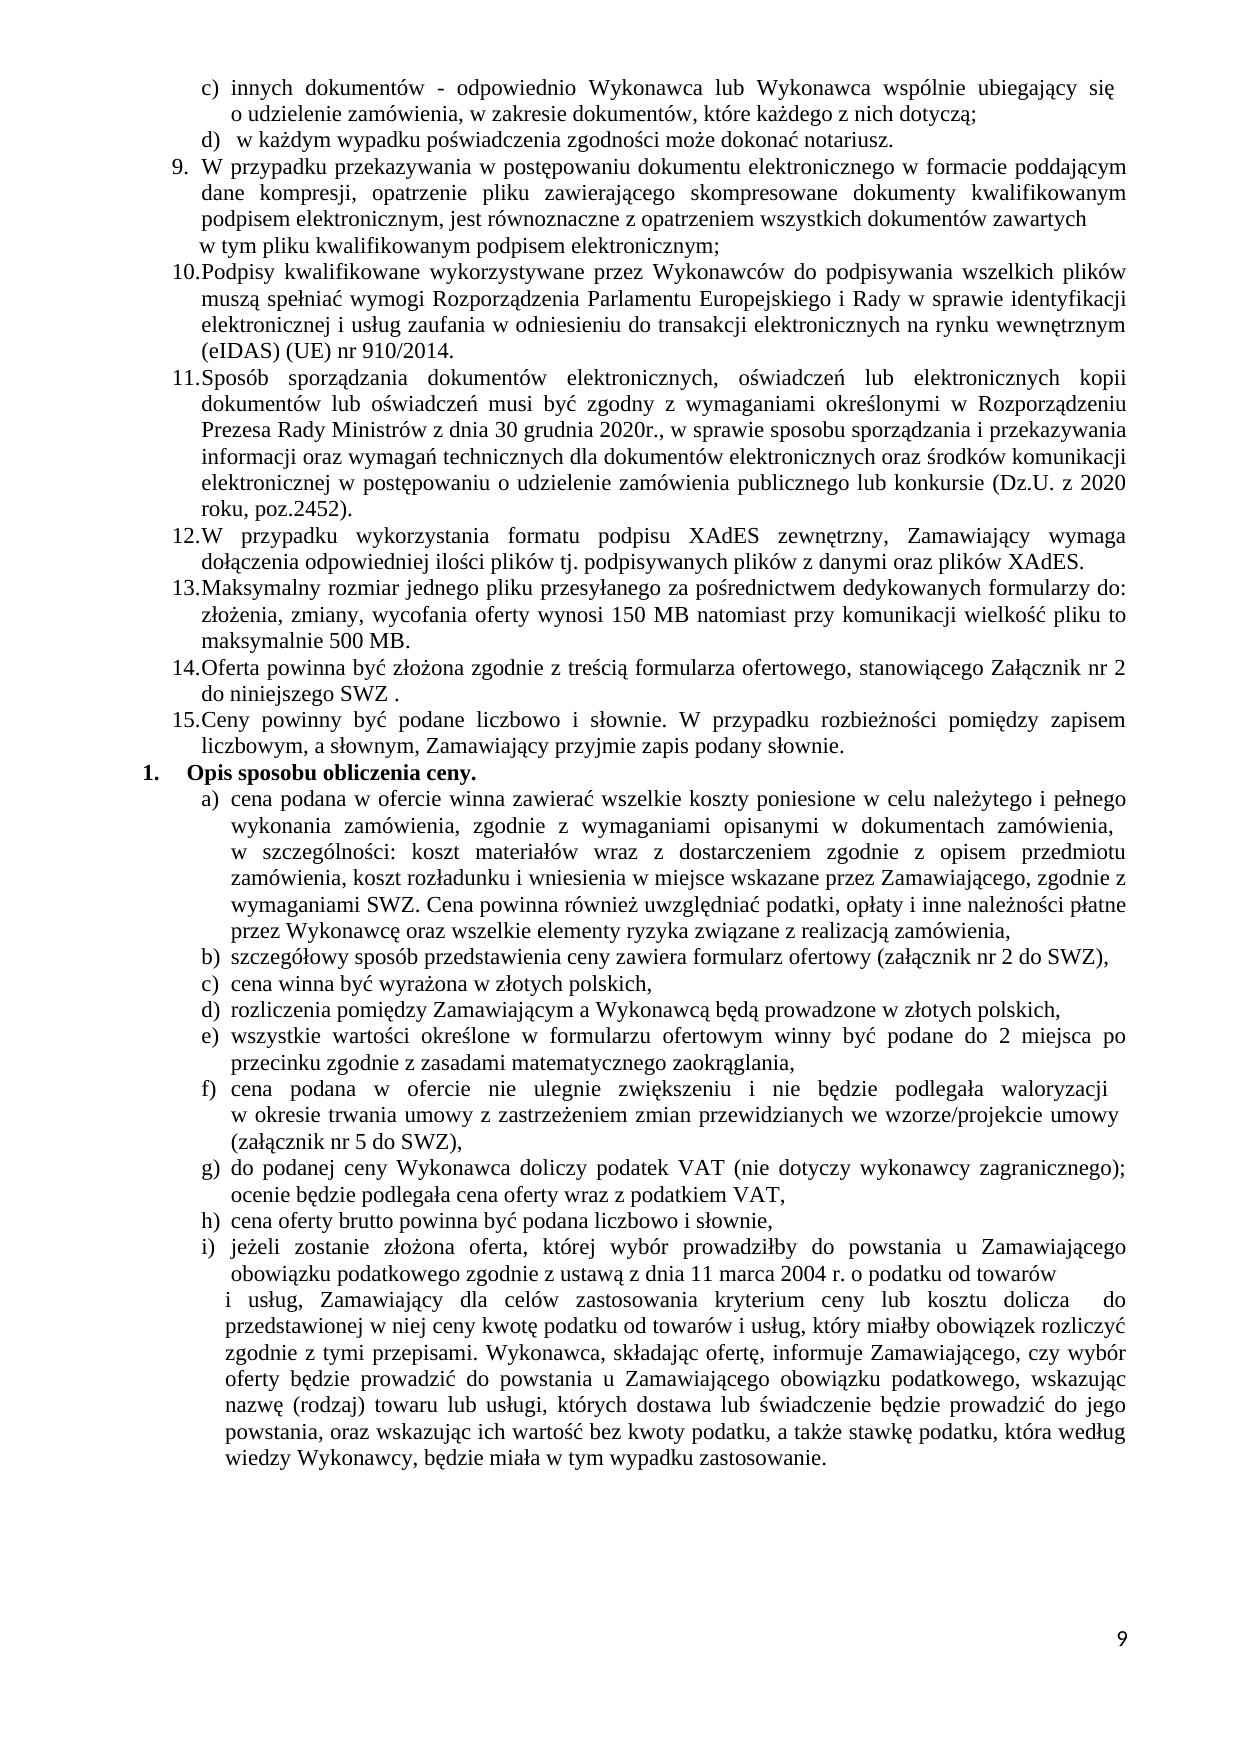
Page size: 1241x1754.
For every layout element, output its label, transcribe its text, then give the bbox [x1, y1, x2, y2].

list Oferta powinna być złożona zgodnie z treścią formularza ofertowego, stanowiącego Załącznik nr 2 do niniejszego SWZ . [172, 653, 1128, 706]
list cena winna być wyrażona w złotych polskich, [201, 970, 1128, 996]
list Maksymalny rozmiar jednego pliku przesyłanego za pośrednictwem dedykowanych formularzy do: złożenia, zmiany, wycofania oferty wynosi 150 MB natomiast przy komunikacji wielkość pliku to maksymalnie 500 MB. [172, 574, 1128, 653]
list cena oferty brutto powinna być podana liczbowo i słownie, [201, 1207, 1128, 1233]
list Ceny powinny być podane liczbowo i słownie. W przypadku rozbieżności pomiędzy zapisem liczbowym, a słownym, Zamawiający przyjmie zapis podany słownie. [172, 706, 1128, 759]
list wszystkie wartości określone w formularzu ofertowym winny być podane do 2 miejsca po przecinku zgodnie z zasadami matematycznego zaokrąglania, [201, 1022, 1128, 1075]
list W przypadku przekazywania w postępowaniu dokumentu elektronicznego w formacie poddającym dane kompresji, opatrzenie pliku zawierającego skompresowane dokumenty kwalifikowanym podpisem elektronicznym, jest równoznaczne z opatrzeniem wszystkich dokumentów zawartych [172, 153, 1128, 232]
list W przypadku wykorzystania formatu podpisu XAdES zewnętrzny, Zamawiający wymaga dołączenia odpowiedniej ilości plików tj. podpisywanych plików z danymi oraz plików XAdES. [172, 522, 1128, 574]
list Podpisy kwalifikowane wykorzystywane przez Wykonawców do podpisywania wszelkich plików muszą spełniać wymogi Rozporządzenia Parlamentu Europejskiego i Rady w sprawie identyfikacji elektronicznej i usług zaufania w odniesieniu do transakcji elektronicznych na rynku wewnętrznym (eIDAS) (UE) nr 910/2014. [172, 258, 1128, 364]
list cena podana w ofercie nie ulegnie zwiększeniu i nie będzie podlegała waloryzacji w okresie trwania umowy z zastrzeżeniem zmian przewidzianych we wzorze/projekcie umowy (załącznik nr 5 do SWZ), [201, 1075, 1128, 1154]
list Sposób sporządzania dokumentów elektronicznych, oświadczeń lub elektronicznych kopii dokumentów lub oświadczeń musi być zgodny z wymaganiami określonymi w Rozporządzeniu Prezesa Rady Ministrów z dnia 30 grudnia 2020r., w sprawie sposobu sporządzania i przekazywania informacji oraz wymagań technicznych dla dokumentów elektronicznych oraz środków komunikacji elektronicznej w postępowaniu o udzielenie zamówienia publicznego lub konkursie (Dz.U. z 2020 roku, poz.2452). [172, 364, 1128, 522]
list jeżeli zostanie złożona oferta, której wybór prowadziłby do powstania u Zamawiającego obowiązku podatkowego zgodnie z ustawą z dnia 11 marca 2004 r. o podatku od towarów [201, 1233, 1128, 1286]
list cena podana w ofercie winna zawierać wszelkie koszty poniesione w celu należytego i pełnego wykonania zamówienia, zgodnie z wymaganiami opisanymi w dokumentach zamówienia, w szczególności: koszt materiałów wraz z dostarczeniem zgodnie z opisem przedmiotu zamówienia, koszt rozładunku i wniesienia w miejsce wskazane przez Zamawiającego, zgodnie z wymaganiami SWZ. Cena powinna również uwzględniać podatki, opłaty i inne należności płatne przez Wykonawcę oraz wszelkie elementy ryzyka związane z realizacją zamówienia, [201, 785, 1128, 943]
list i usług, Zamawiający dla celów zastosowania kryterium ceny lub kosztu dolicza do przedstawionej w niej ceny kwotę podatku od towarów i usług, który miałby obowiązek rozliczyć zgodnie z tymi przepisami. Wykonawca, składając ofertę, informuje Zamawiającego, czy wybór oferty będzie prowadzić do powstania u Zamawiającego obowiązku podatkowego, wskazując nazwę (rodzaj) towaru lub usługi, których dostawa lub świadczenie będzie prowadzić do jego powstania, oraz wskazując ich wartość bez kwoty podatku, a także stawkę podatku, która według wiedzy Wykonawcy, będzie miała w tym wypadku zastosowanie. [225, 1286, 1128, 1471]
list innych dokumentów - odpowiednio Wykonawca lub Wykonawca wspólnie ubiegający się o udzielenie zamówienia, w zakresie dokumentów, które każdego z nich dotyczą; [201, 74, 1128, 126]
list do podanej ceny Wykonawca doliczy podatek VAT (nie dotyczy wykonawcy zagranicznego); ocenie będzie podlegała cena oferty wraz z podatkiem VAT, [201, 1154, 1128, 1207]
list szczegółowy sposób przedstawienia ceny zawiera formularz ofertowy (załącznik nr 2 do SWZ), [201, 943, 1128, 970]
list rozliczenia pomiędzy Zamawiającym a Wykonawcą będą prowadzone w złotych polskich, [201, 996, 1128, 1022]
list w tym pliku kwalifikowanym podpisem elektronicznym; [187, 232, 1128, 258]
list Opis sposobu obliczenia ceny. [142, 759, 1128, 785]
list w każdym wypadku poświadczenia zgodności może dokonać notariusz. [201, 126, 1128, 153]
